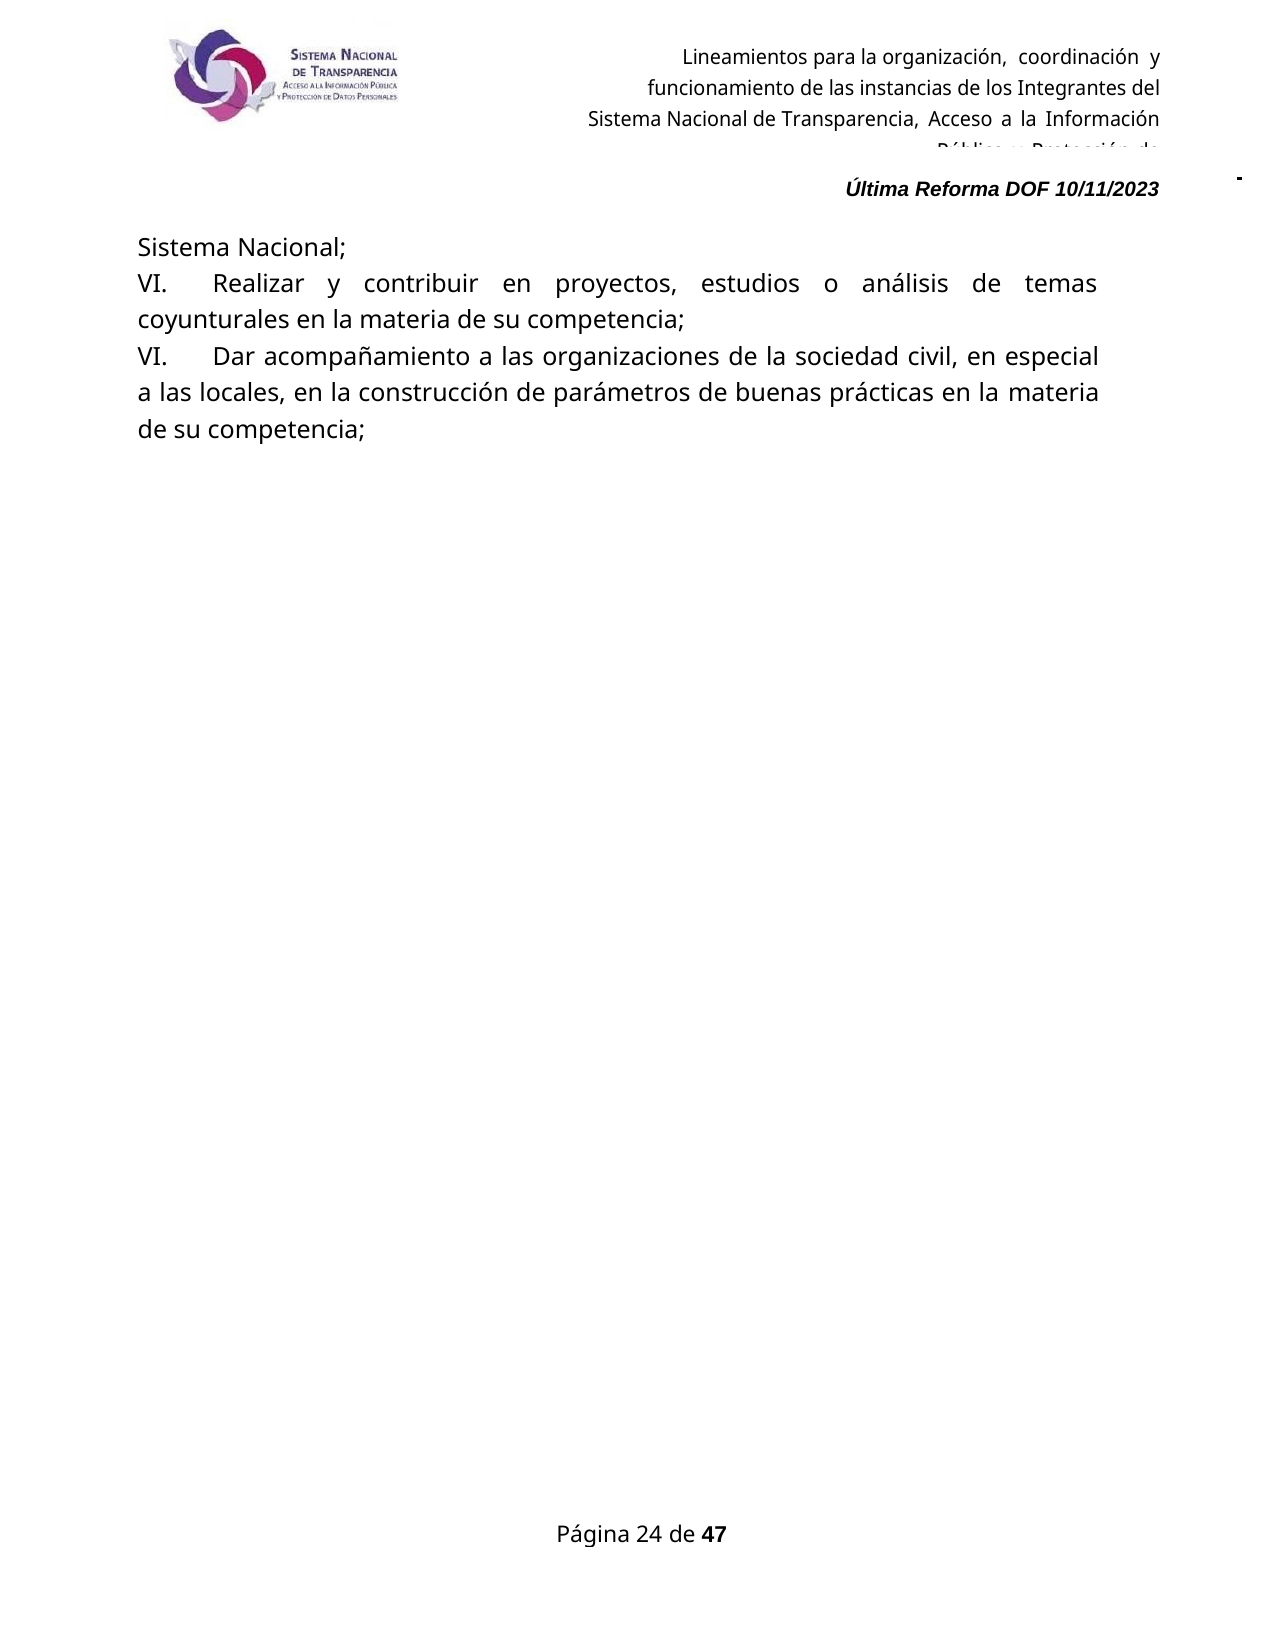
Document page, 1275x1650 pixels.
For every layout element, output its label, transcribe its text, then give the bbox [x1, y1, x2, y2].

list Realizar y contribuir en proyectos, estudios o análisis de temas coyunturales en la materia de su competencia; [137, 266, 1098, 336]
list Sistema Nacional; [137, 229, 1098, 263]
list Dar acompañamiento a las organizaciones de la sociedad civil, en especial a las locales, en la construcción de parámetros de buenas prácticas en la materia de su competencia; [137, 338, 1099, 445]
